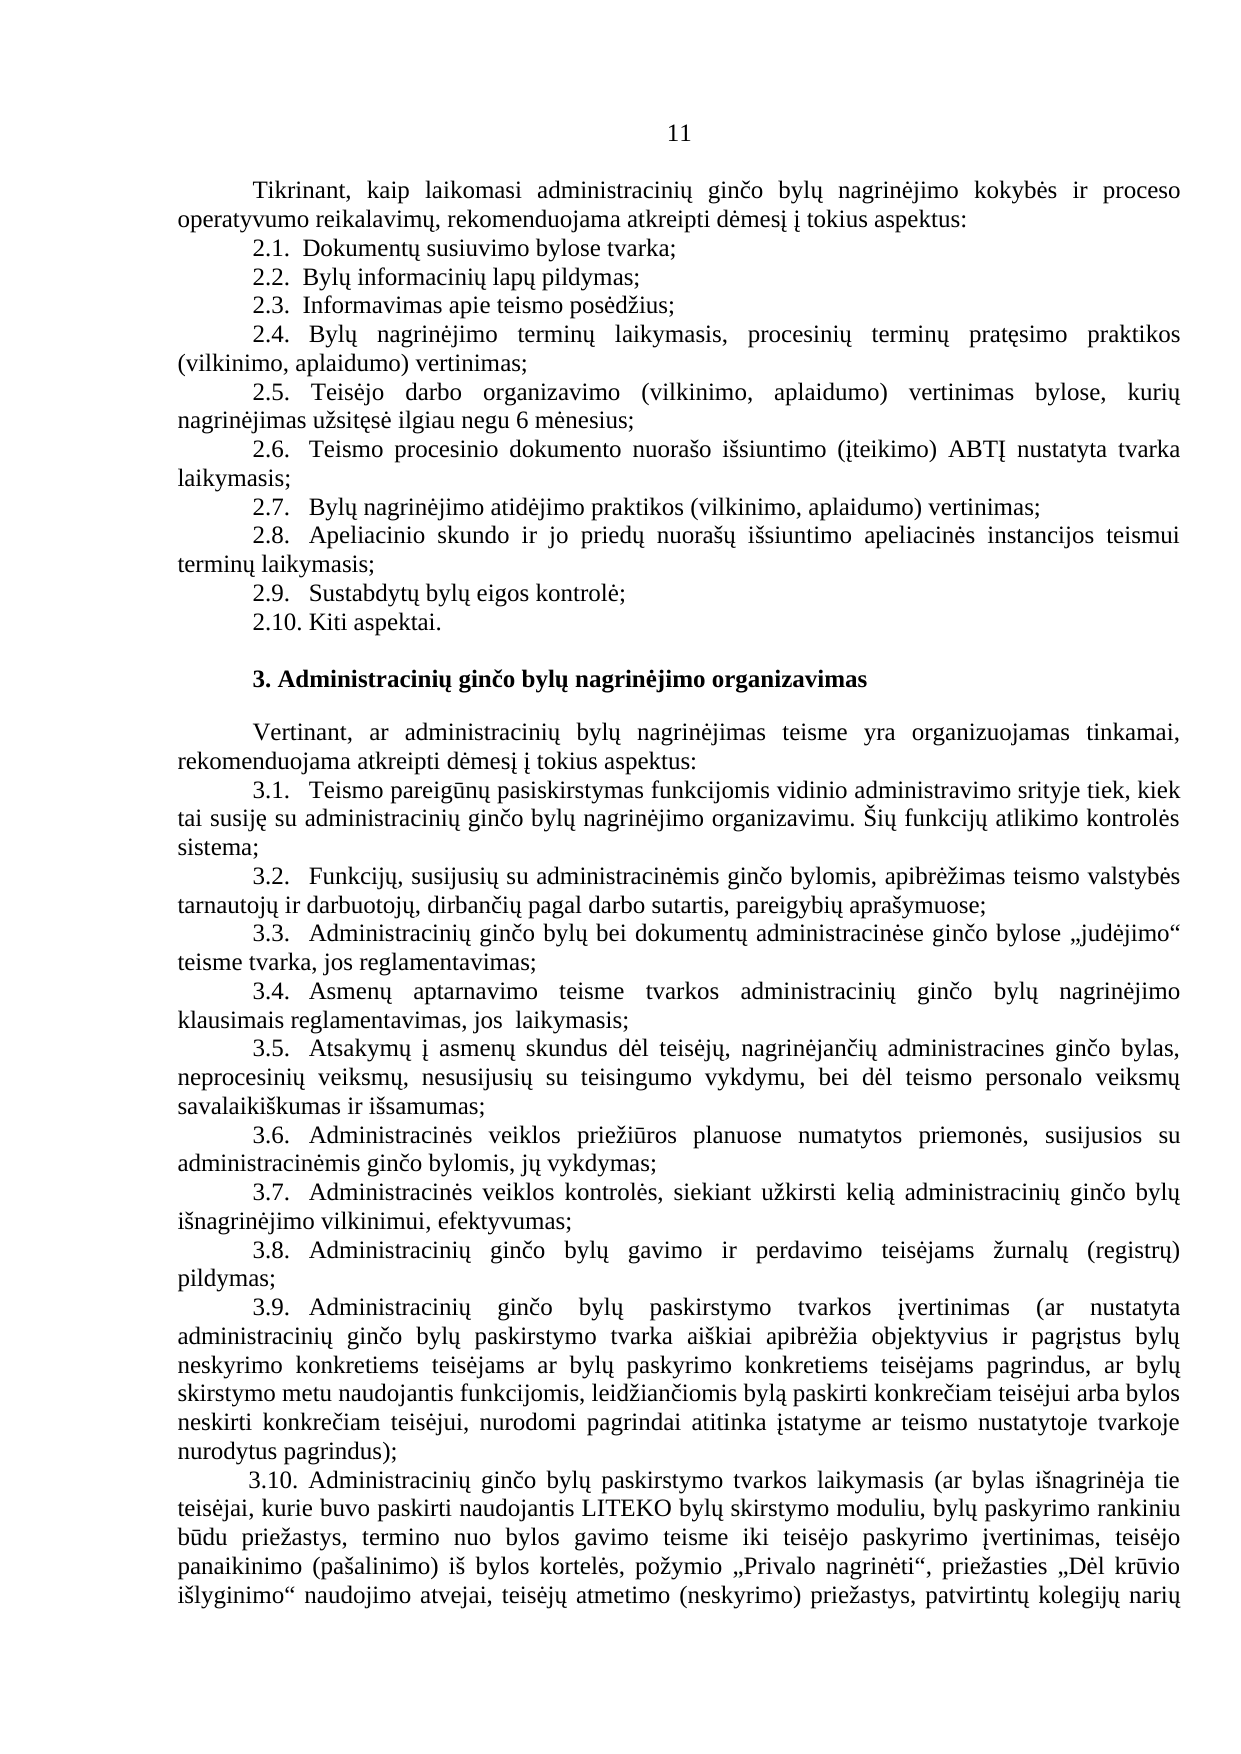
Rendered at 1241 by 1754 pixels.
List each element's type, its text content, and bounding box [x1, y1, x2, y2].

text 3.5. Atsakymų į asmenų skundus dėl teisėjų, nagrinėjančių administracines ginčo bylas, neprocesinių veiksmų, nesusijusių su teisingumo vykdymu, bei dėl teismo personalo veiksmų savalaikiškumas ir išsamumas; [177, 1033, 1181, 1120]
text 2.4. Bylų nagrinėjimo terminų laikymasis, procesinių terminų pratęsimo praktikos (vilkinimo, aplaidumo) vertinimas; [177, 319, 1181, 377]
text 3.9. Administracinių ginčo bylų paskirstymo tvarkos įvertinimas (ar nustatyta administracinių ginčo bylų paskirstymo tvarka aiškiai apibrėžia objektyvius ir pagrįstus bylų neskyrimo konkretiems teisėjams ar bylų paskyrimo konkretiems teisėjams pagrindus, ar bylų skirstymo metu naudojantis funkcijomis, leidžiančiomis bylą paskirti konkrečiam teisėjui arba bylos neskirti konkrečiam teisėjui, nurodomi pagrindai atitinka įstatyme ar teismo nustatytoje tvarkoje nurodytus pagrindus); [177, 1292, 1181, 1465]
text Tikrinant, kaip laikomasi administracinių ginčo bylų nagrinėjimo kokybės ir proceso operatyvumo reikalavimų, rekomenduojama atkreipti dėmesį į tokius aspektus: [177, 176, 1181, 233]
text 3.10. Administracinių ginčo bylų paskirstymo tvarkos laikymasis (ar bylas išnagrinėja tie teisėjai, kurie buvo paskirti naudojantis LITEKO bylų skirstymo moduliu, bylų paskyrimo rankiniu būdu priežastys, termino nuo bylos gavimo teisme iki teisėjo paskyrimo įvertinimas, teisėjo panaikinimo (pašalinimo) iš bylos kortelės, požymio „Privalo nagrinėti“, priežasties „Dėl krūvio išlyginimo“ naudojimo atvejai, teisėjų atmetimo (neskyrimo) priežastys, patvirtintų kolegijų narių [177, 1465, 1181, 1608]
text 2.9. Sustabdytų bylų eigos kontrolė; [252, 578, 1181, 607]
text Vertinant, ar administracinių bylų nagrinėjimas teisme yra organizuojamas tinkamai, rekomenduojama atkreipti dėmesį į tokius aspektus: [177, 717, 1181, 775]
text 3.1. Teismo pareigūnų pasiskirstymas funkcijomis vidinio administravimo srityje tiek, kiek tai susiję su administracinių ginčo bylų nagrinėjimo organizavimu. Šių funkcijų atlikimo kontrolės sistema; [177, 775, 1181, 861]
text 2.6. Teismo procesinio dokumento nuorašo išsiuntimo (įteikimo) ABTĮ nustatyta tvarka laikymasis; [177, 434, 1181, 492]
text 2.1. Dokumentų susiuvimo bylose tvarka; [177, 233, 1181, 262]
text 3.8. Administracinių ginčo bylų gavimo ir perdavimo teisėjams žurnalų (registrų) pildymas; [177, 1235, 1181, 1292]
text 2.2. Bylų informacinių lapų pildymas; [252, 262, 1181, 291]
text 3.4. Asmenų aptarnavimo teisme tvarkos administracinių ginčo bylų nagrinėjimo klausimais reglamentavimas, jos laikymasis; [177, 976, 1181, 1033]
text 3.6. Administracinės veiklos priežiūros planuose numatytos priemonės, susijusios su administracinėmis ginčo bylomis, jų vykdymas; [177, 1120, 1181, 1177]
text 2.3. Informavimas apie teismo posėdžius; [252, 291, 1181, 319]
text 2.7. Bylų nagrinėjimo atidėjimo praktikos (vilkinimo, aplaidumo) vertinimas; [252, 492, 1181, 521]
text 3.2. Funkcijų, susijusių su administracinėmis ginčo bylomis, apibrėžimas teismo valstybės tarnautojų ir darbuotojų, dirbančių pagal darbo sutartis, pareigybių aprašymuose; [177, 861, 1181, 918]
text 2.10. Kiti aspektai. [252, 607, 1181, 636]
text 3.7. Administracinės veiklos kontrolės, siekiant užkirsti kelią administracinių ginčo bylų išnagrinėjimo vilkinimui, efektyvumas; [177, 1177, 1181, 1235]
text 3. Administracinių ginčo bylų nagrinėjimo organizavimas [177, 664, 1181, 693]
text 3.3. Administracinių ginčo bylų bei dokumentų administracinėse ginčo bylose „judėjimo“ teisme tvarka, jos reglamentavimas; [177, 918, 1181, 976]
text 2.8. Apeliacinio skundo ir jo priedų nuorašų išsiuntimo apeliacinės instancijos teismui terminų laikymasis; [177, 521, 1181, 578]
text 2.5. Teisėjo darbo organizavimo (vilkinimo, aplaidumo) vertinimas bylose, kurių nagrinėjimas užsitęsė ilgiau negu 6 mėnesius; [177, 377, 1181, 434]
